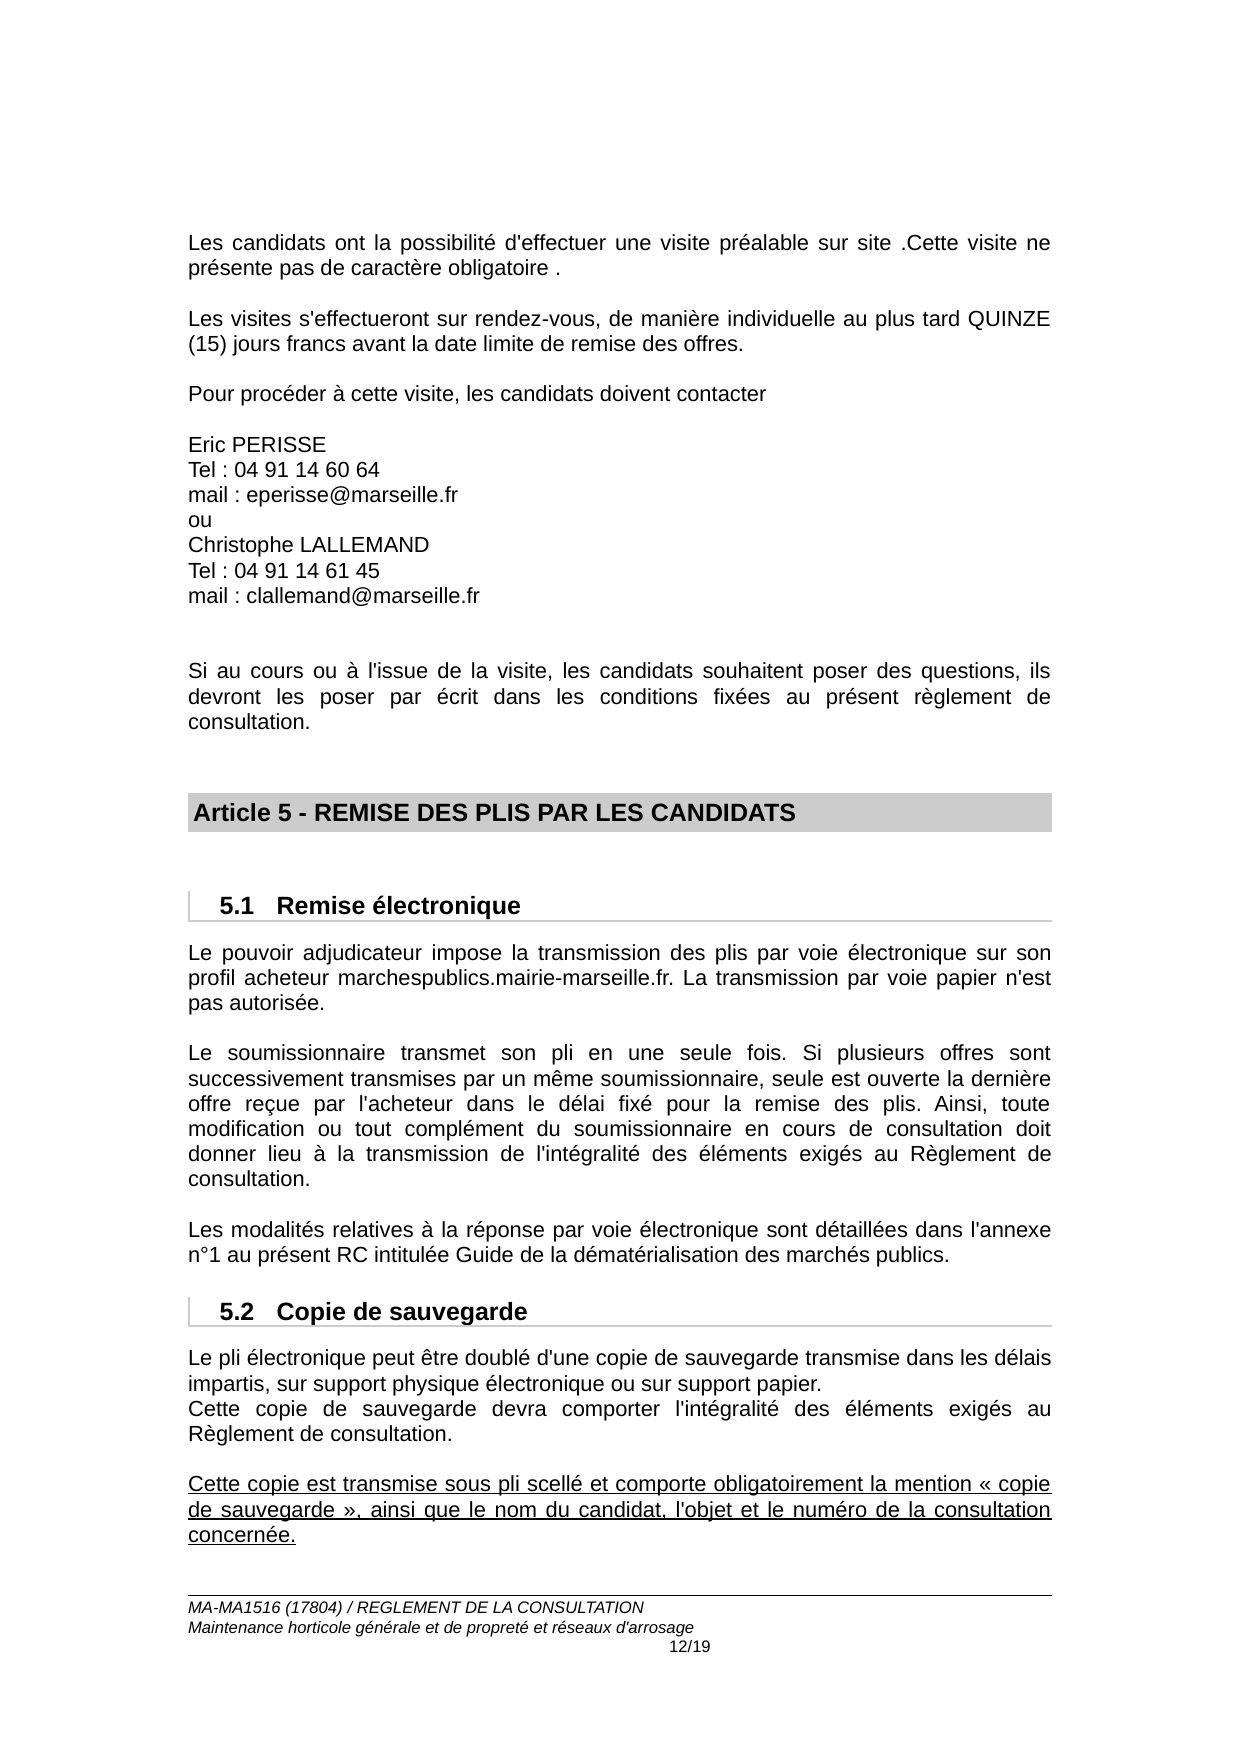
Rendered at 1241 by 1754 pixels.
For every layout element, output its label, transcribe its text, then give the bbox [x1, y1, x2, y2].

text Christophe LALLEMAND [188, 532, 1052, 557]
text Le pli électronique peut être doublé d'une copie de sauvegarde transmise dans les délais impartis, sur support physique électronique ou sur support papier. [188, 1345, 1052, 1396]
text mail : eperisse@marseille.fr [188, 482, 1052, 507]
text Tel : 04 91 14 61 45 [188, 557, 1052, 583]
text Le soumissionnaire transmet son pli en une seule fois. Si plusieurs offres sont successivement transmises par un même soumissionnaire, seule est ouverte la dernière offre reçue par l'acheteur dans le délai fixé pour la remise des plis. Ainsi, toute modification ou tout complément du soumissionnaire en cours de consultation doit donner lieu à la transmission de l'intégralité des éléments exigés au Règlement de consultation. [188, 1040, 1052, 1192]
subtitle Remise électronique [190, 891, 1052, 920]
text Pour procéder à cette visite, les candidats doivent contacter [188, 381, 1052, 406]
text Les candidats ont la possibilité d'effectuer une visite préalable sur site .Cette visite ne présente pas de caractère obligatoire . [188, 230, 1052, 280]
text Le pouvoir adjudicateur impose la transmission des plis par voie électronique sur son profil acheteur marchespublics.mairie-marseille.fr. La transmission par voie papier n'est pas autorisée. [188, 939, 1052, 1015]
subtitle REMISE DES PLIS PAR LES CANDIDATS [190, 795, 1050, 830]
text Cette copie de sauvegarde devra comporter l'intégralité des éléments exigés au Règlement de consultation. [188, 1396, 1052, 1446]
text concernée. [188, 1520, 1052, 1547]
text Cette copie est transmise sous pli scellé et comporte obligatoirement la mention « copie [188, 1471, 1052, 1493]
text Si au cours ou à l'issue de la visite, les candidats souhaitent poser des questions, ils devront les poser par écrit dans les conditions fixées au présent règlement de consultation. [188, 658, 1052, 734]
text mail : clallemand@marseille.fr [188, 583, 1052, 608]
text Eric PERISSE [188, 431, 1052, 457]
text de sauvegarde », ainsi que le nom du candidat, l'objet et le numéro de la consultation [188, 1494, 1052, 1518]
text ou [188, 507, 1052, 532]
text Tel : 04 91 14 60 64 [188, 457, 1052, 482]
subtitle Copie de sauvegarde [190, 1297, 1052, 1325]
text Les visites s'effectueront sur rendez-vous, de manière individuelle au plus tard QUINZE (15) jours francs avant la date limite de remise des offres. [188, 305, 1052, 356]
text Les modalités relatives à la réponse par voie électronique sont détaillées dans l'annexe n°1 au présent RC intitulée Guide de la dématérialisation des marchés publics. [188, 1217, 1052, 1267]
